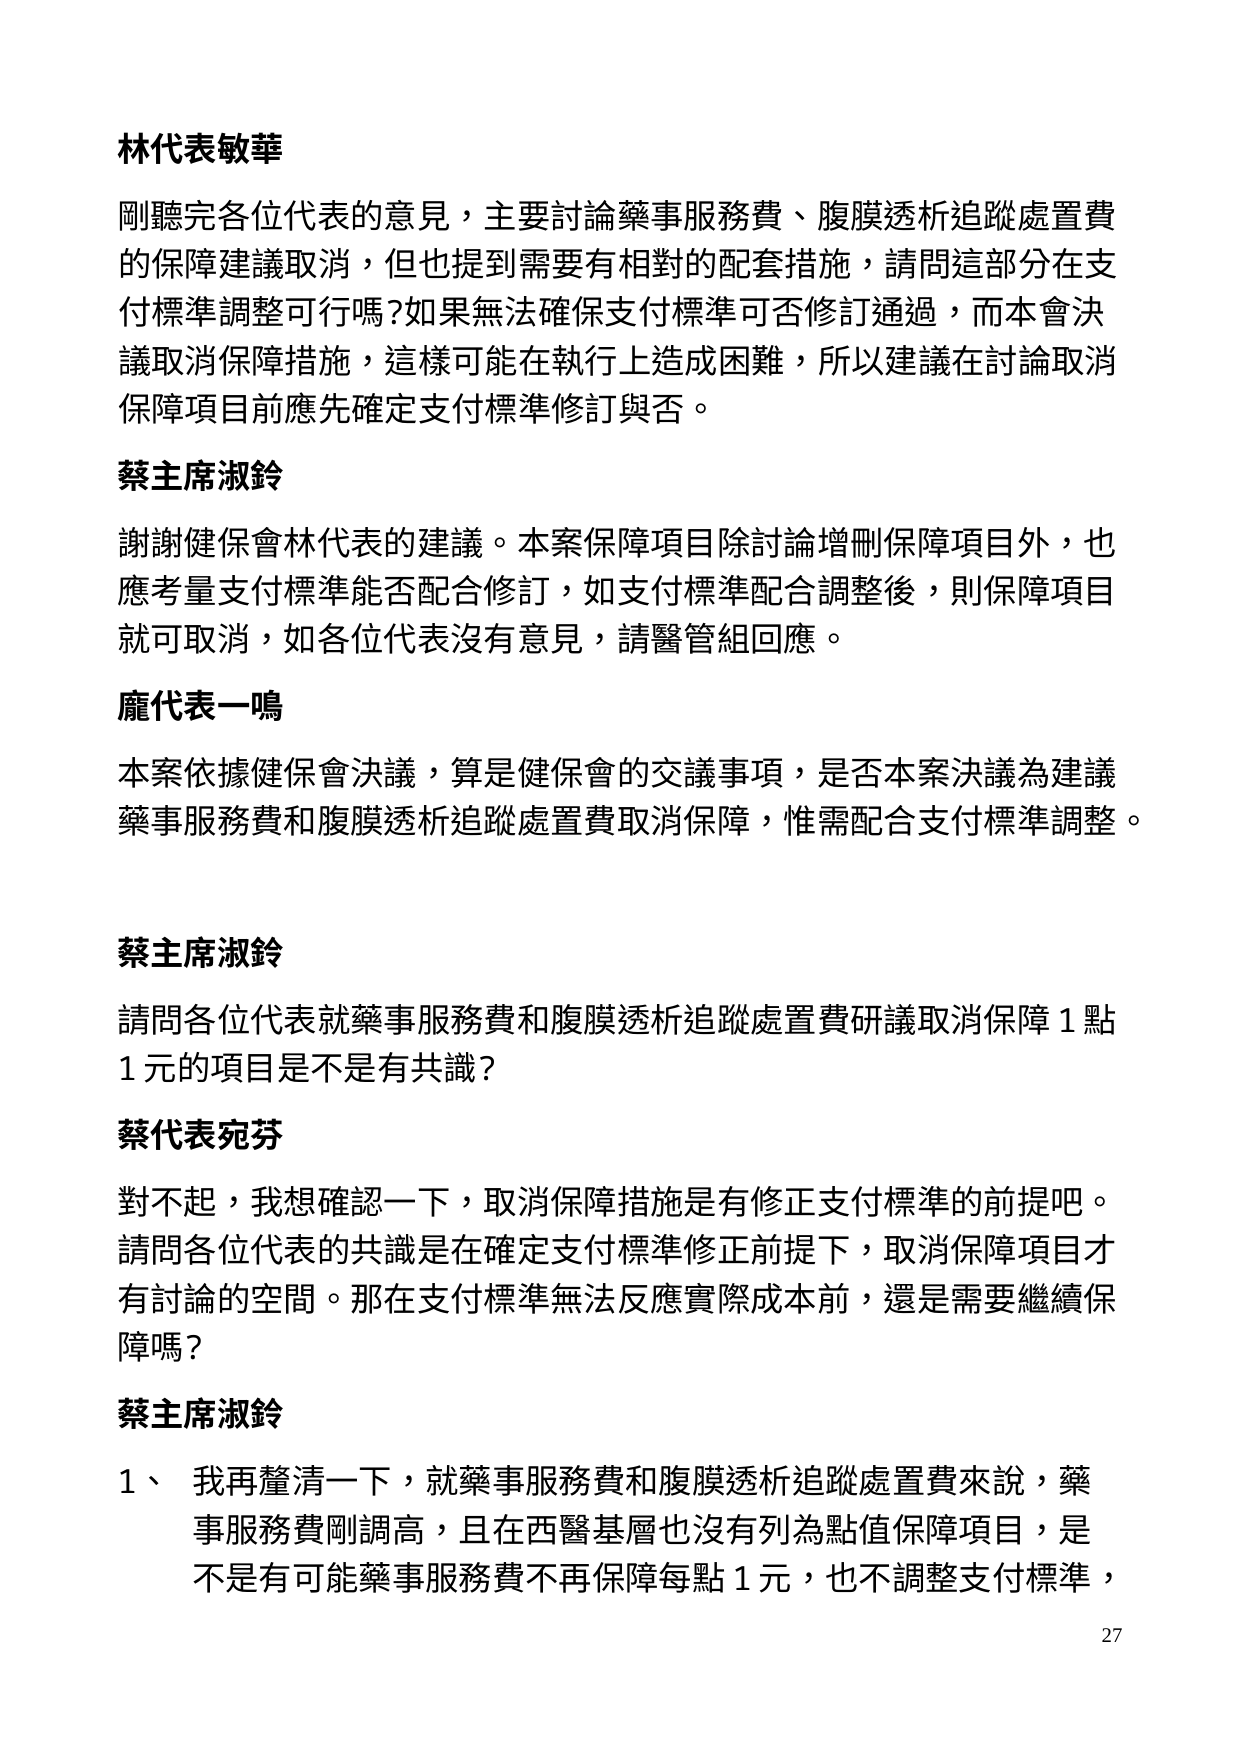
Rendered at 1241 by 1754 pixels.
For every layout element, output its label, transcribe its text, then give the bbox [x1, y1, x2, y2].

text 蔡主席淑鈴 [117, 926, 1122, 975]
text 林代表敏華 [117, 123, 1122, 171]
text 蔡主席淑鈴 [117, 1388, 1122, 1436]
text 蔡主席淑鈴 [117, 450, 1122, 498]
text 對不起，我想確認一下，取消保障措施是有修正支付標準的前提吧。請問各位代表的共識是在確定支付標準修正前提下，取消保障項目才有討論的空間。那在支付標準無法反應實際成本前，還是需要繼續保障嗎? [117, 1176, 1122, 1369]
text 龐代表一鳴 [117, 680, 1122, 728]
text 謝謝健保會林代表的建議。本案保障項目除討論增刪保障項目外，也應考量支付標準能否配合修訂，如支付標準配合調整後，則保障項目就可取消，如各位代表沒有意見，請醫管組回應。 [117, 517, 1122, 661]
text 蔡代表宛芬 [117, 1109, 1122, 1157]
list 我再釐清一下，就藥事服務費和腹膜透析追蹤處置費來說，藥事服務費剛調高，且在西醫基層也沒有列為點值保障項目，是不是有可能藥事服務費不再保障每點1元，也不調整支付標準，那需要討論支付標準調整及不保障每點1元的只有腹膜透析的追蹤處置費，大家認為是否這樣比較合理。 [117, 1455, 1122, 1600]
text 本案依據健保會決議，算是健保會的交議事項，是否本案決議為建議藥事服務費和腹膜透析追蹤處置費取消保障，惟需配合支付標準調整。 [117, 747, 1122, 843]
text 剛聽完各位代表的意見，主要討論藥事服務費、腹膜透析追蹤處置費的保障建議取消，但也提到需要有相對的配套措施，請問這部分在支付標準調整可行嗎?如果無法確保支付標準可否修訂通過，而本會決議取消保障措施，這樣可能在執行上造成困難，所以建議在討論取消保障項目前應先確定支付標準修訂與否。 [117, 189, 1122, 431]
text 請問各位代表就藥事服務費和腹膜透析追蹤處置費研議取消保障1點1元的項目是不是有共識? [117, 993, 1122, 1090]
